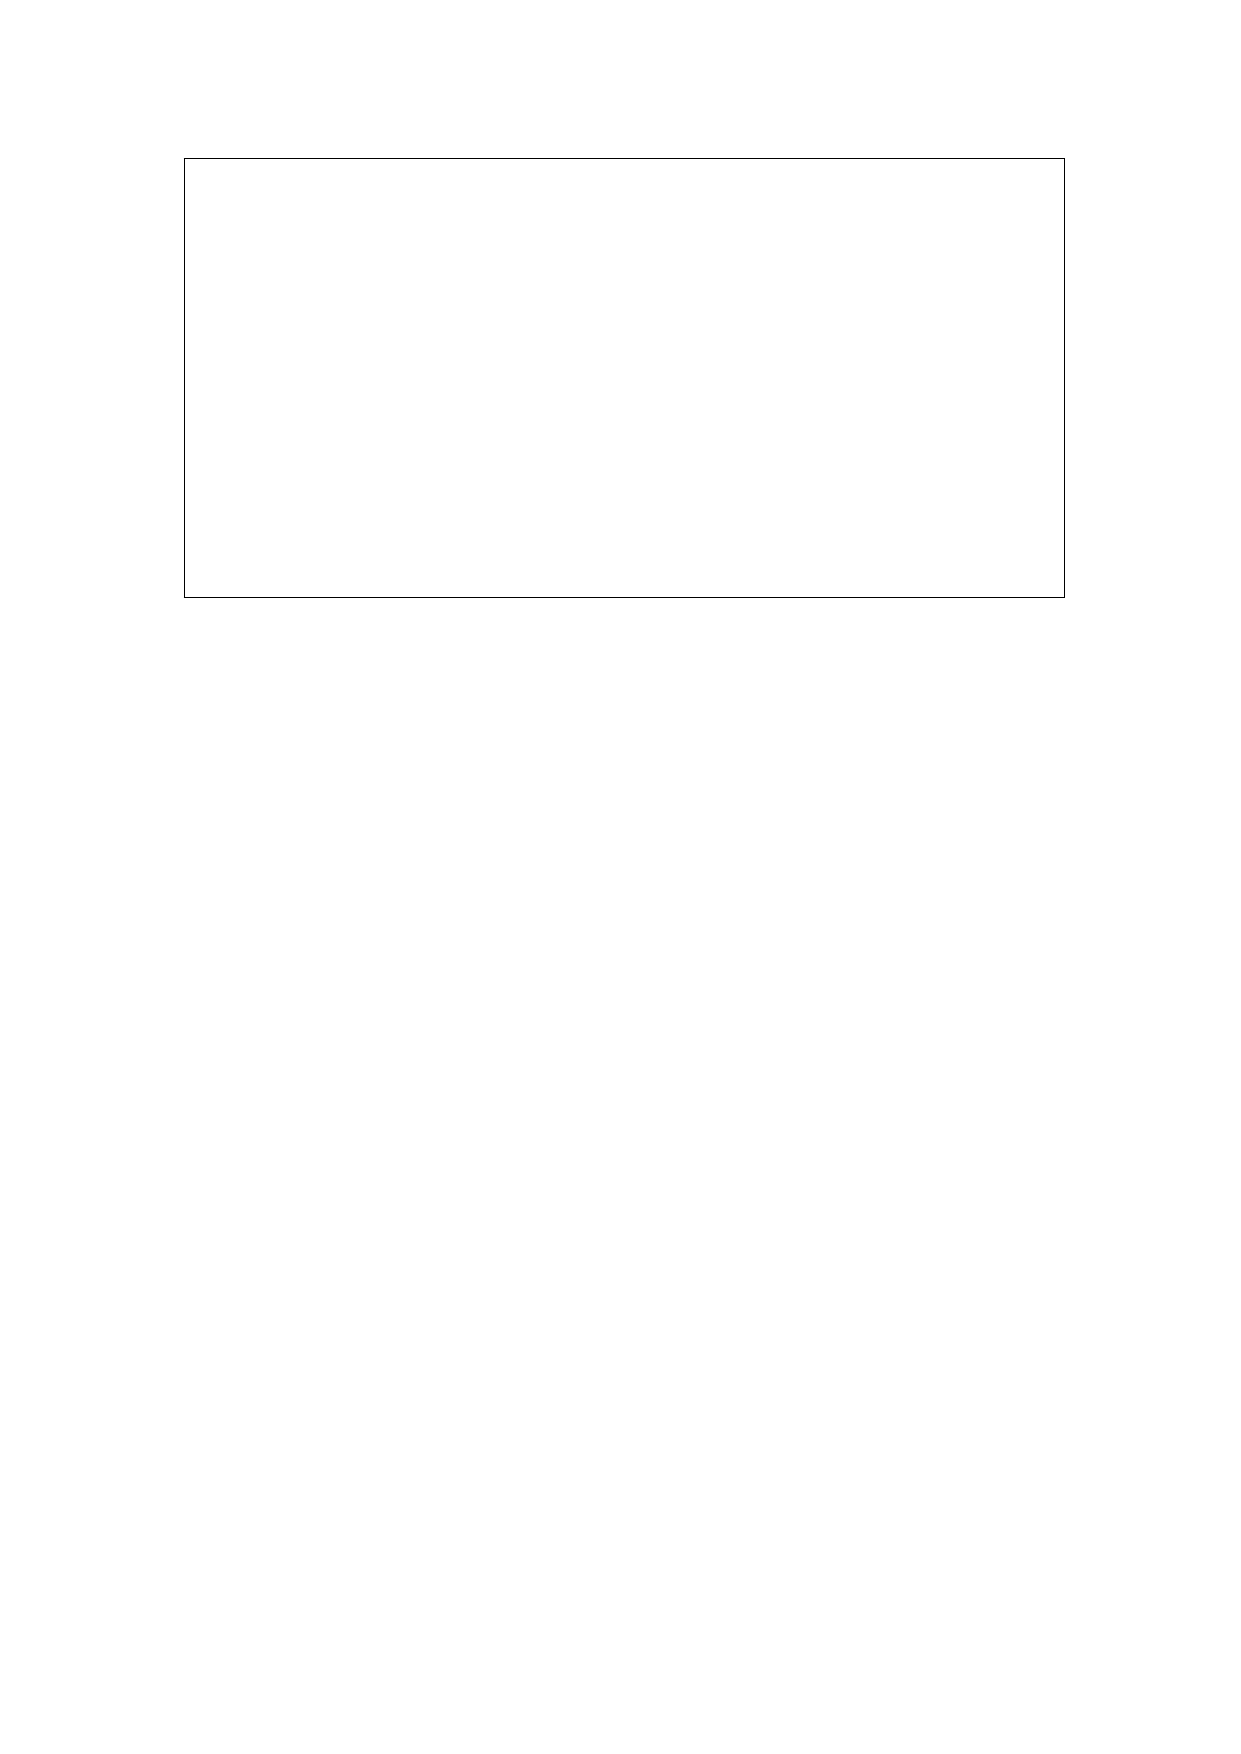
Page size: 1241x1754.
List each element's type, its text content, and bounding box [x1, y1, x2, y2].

table_header 1.畫出一顆你觀察到的貝殼沙並寫出喜歡它原因 2.寫出它可能本來是屬於哪一種動物的一部份，並嘗試將這種動物畫出來 [185, 159, 1064, 597]
